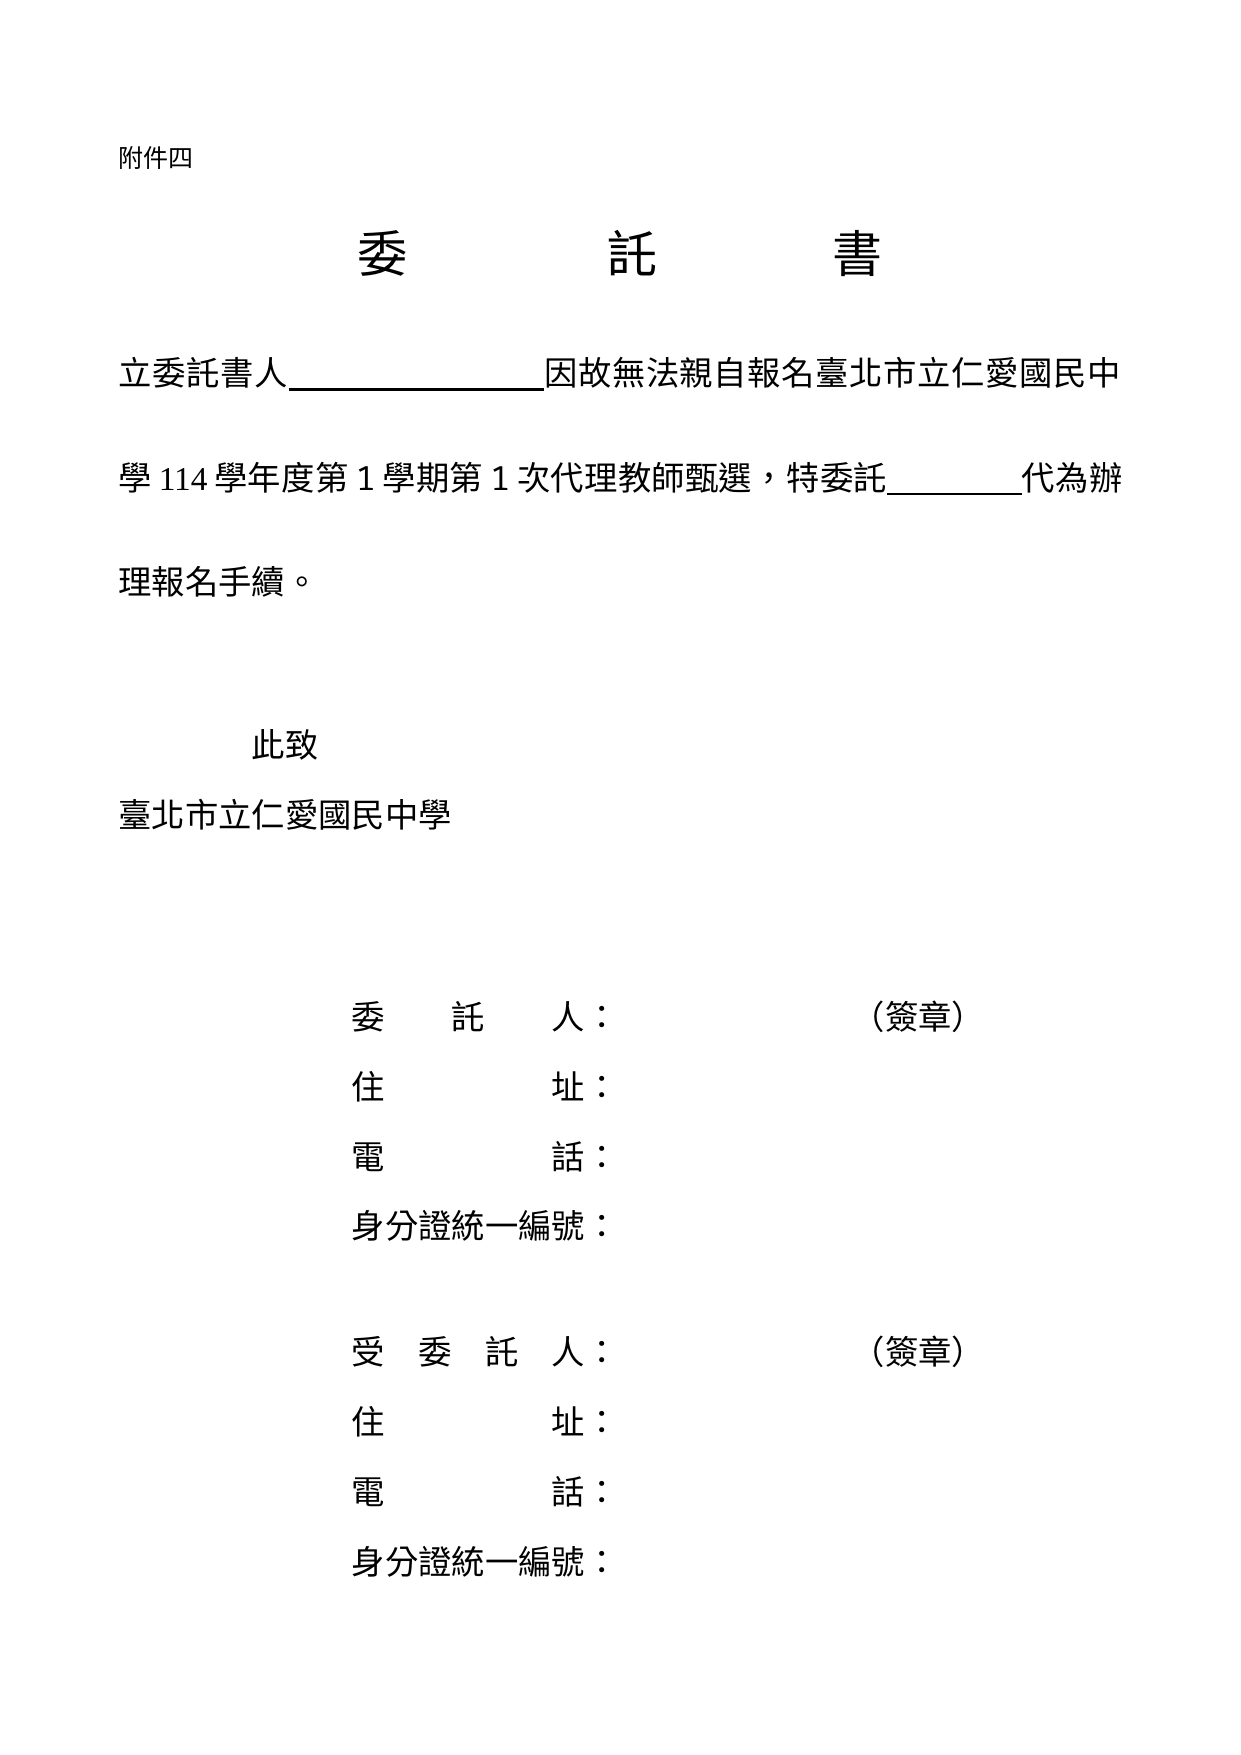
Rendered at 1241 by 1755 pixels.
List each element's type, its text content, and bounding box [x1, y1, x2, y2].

text 臺北市立仁愛國民中學 [118, 789, 1122, 837]
text 此致 [118, 719, 1122, 767]
text 身分證統一編號： [118, 1200, 1122, 1248]
text 身分證統一編號： [118, 1535, 1122, 1584]
text 委 託 人： （簽章） [118, 991, 1122, 1039]
text 住 址： [118, 1396, 1122, 1444]
text 住 址： [118, 1061, 1122, 1109]
text 立委託書人 因故無法親自報名臺北市立仁愛國民中學114學年度第1學期第1次代理教師甄選，特委託 代為辦理報名手續。 [118, 302, 1122, 615]
text 電 話： [118, 1466, 1122, 1514]
text 附件四 [118, 115, 1122, 177]
text 受 委 託 人： （簽章） [118, 1326, 1122, 1374]
text 委 託 書 [118, 177, 1122, 302]
text 電 話： [118, 1130, 1122, 1179]
